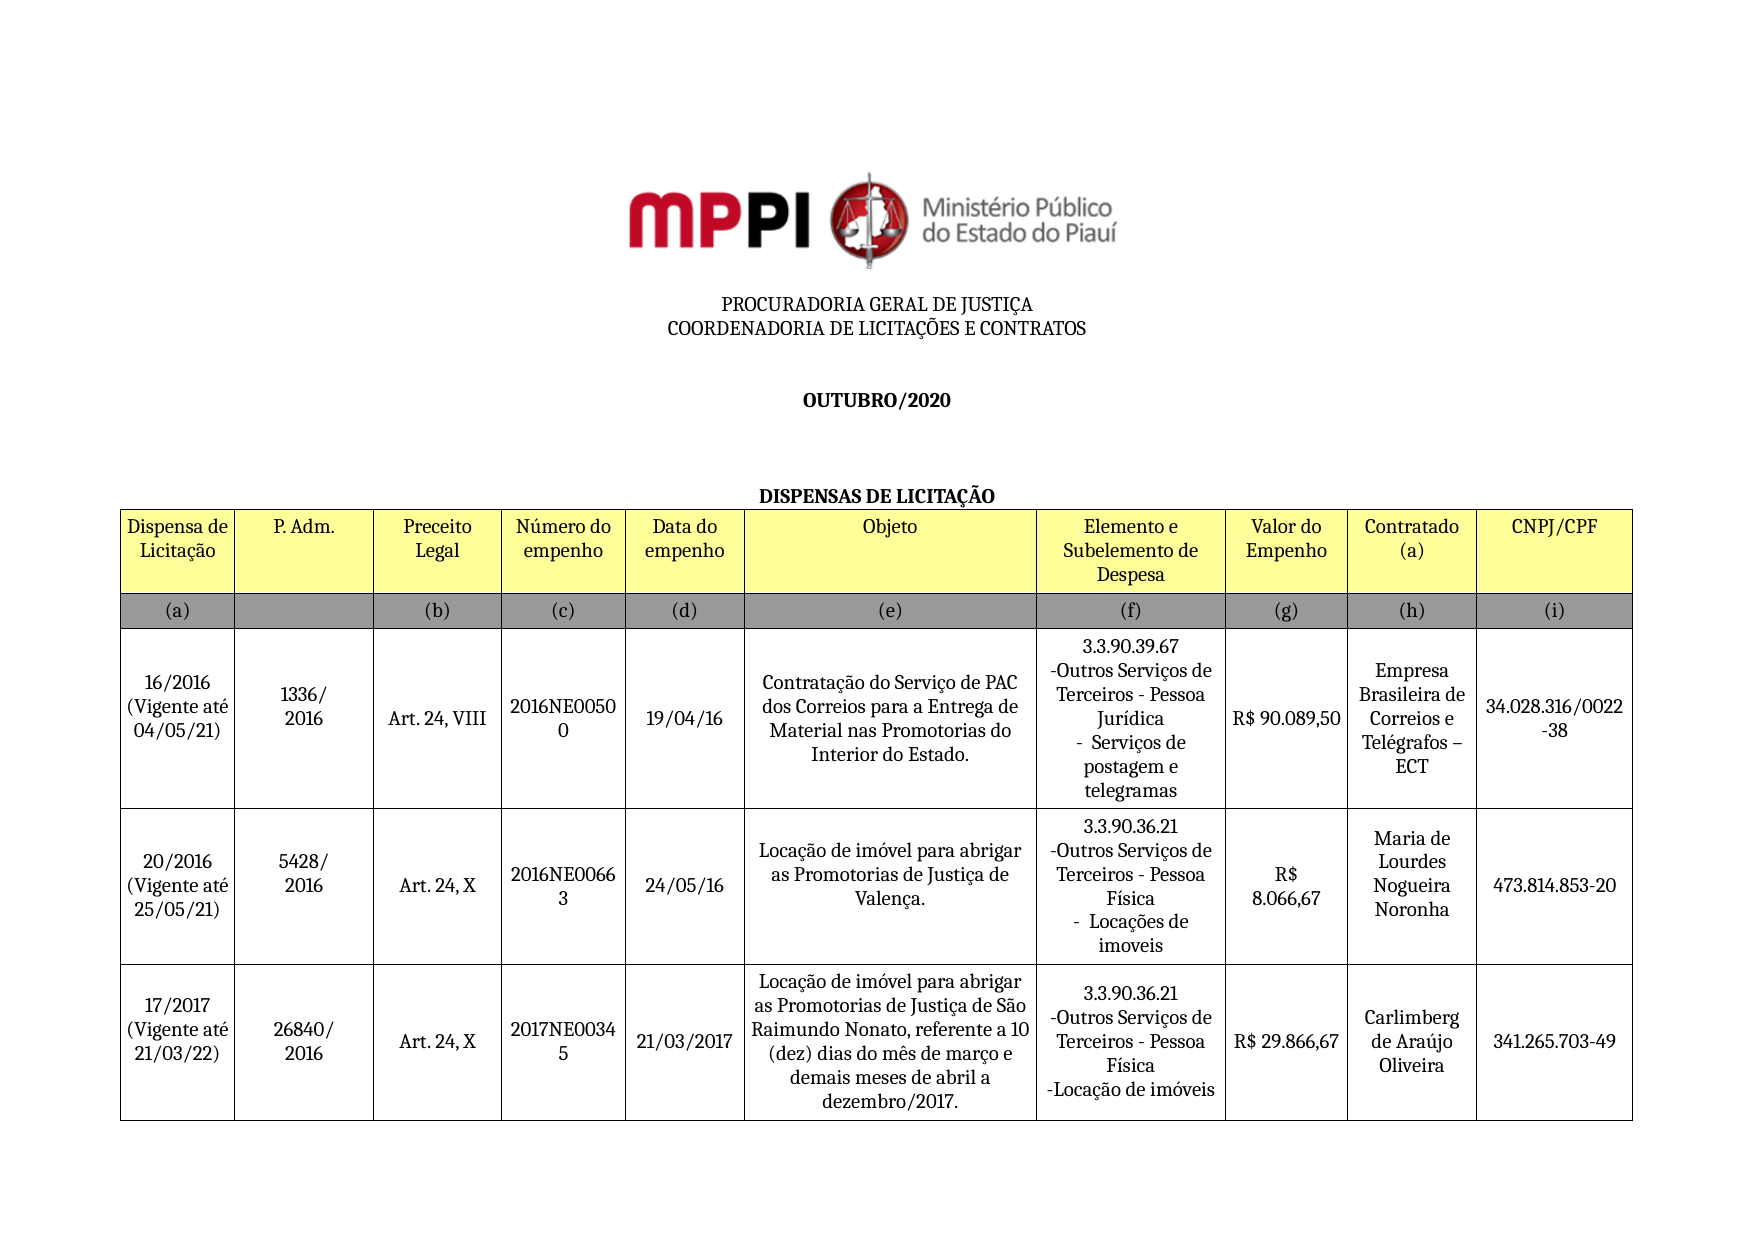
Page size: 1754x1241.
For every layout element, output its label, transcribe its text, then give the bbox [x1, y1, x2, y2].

table_cell (f) [1037, 594, 1225, 628]
table_cell 16/2016 (Vigente até 04/05/21) [121, 629, 234, 808]
table_cell R$ 90.089,50 [1226, 629, 1347, 808]
table_cell R$ 29.866,67 [1226, 965, 1347, 1119]
text PROCURADORIA GERAL DE JUSTIÇA [118, 293, 1636, 317]
table_cell Maria de Lourdes Nogueira Noronha [1348, 809, 1476, 964]
table_cell Art. 24, X [374, 965, 501, 1119]
table_cell 2016NE00663 [502, 809, 625, 964]
table_cell 341.265.703-49 [1477, 965, 1632, 1119]
table_cell R$ 8.066,67 [1226, 809, 1347, 964]
table_cell 2016NE00500 [502, 629, 625, 808]
table_header Data do empenho [626, 510, 744, 592]
table_cell 3.3.90.36.21 -Outros Serviços de Terceiros - Pessoa Física - Locações de imoveis [1037, 809, 1225, 964]
table_cell Contratação do Serviço de PAC dos Correios para a Entrega de Material nas Promotorias do Interior do Estado. [745, 629, 1036, 808]
text DISPENSAS DE LICITAÇÃO [118, 484, 1636, 508]
table_header Objeto [745, 510, 1036, 592]
table_cell 34.028.316/0022-38 [1477, 629, 1632, 808]
table_cell 5428/ 2016 [235, 809, 373, 964]
table_cell 20/2016 (Vigente até 25/05/21) [121, 809, 234, 964]
table_cell Art. 24, VIII [374, 629, 501, 808]
table_header Contratado (a) [1348, 510, 1476, 592]
table_cell 2017NE00345 [502, 965, 625, 1119]
table_cell 26840/ 2016 [235, 965, 373, 1119]
table_header Número do empenho [502, 510, 625, 592]
table_cell Art. 24, X [374, 809, 501, 964]
table_cell 19/04/16 [626, 629, 744, 808]
table_header Preceito Legal [374, 510, 501, 592]
table_cell 3.3.90.39.67 -Outros Serviços de Terceiros - Pessoa Jurídica - Serviços de postagem e telegramas [1037, 629, 1225, 808]
table_cell Empresa Brasileira de Correios e Telégrafos – ECT [1348, 629, 1476, 808]
table_cell 24/05/16 [626, 809, 744, 964]
table_cell (i) [1477, 594, 1632, 628]
table_header P. Adm. [235, 510, 373, 592]
table_cell 17/2017 (Vigente até 21/03/22) [121, 965, 234, 1119]
text OUTUBRO/2020 [118, 389, 1636, 413]
table_cell (b) [374, 594, 501, 628]
table_cell 1336/ 2016 [235, 629, 373, 808]
table_cell (a) [121, 594, 234, 628]
table_header CNPJ/CPF [1477, 510, 1632, 592]
table_cell Locação de imóvel para abrigar as Promotorias de Justiça de São Raimundo Nonato, referente a 10 (dez) dias do mês de março e demais meses de abril a dezembro/2017. [745, 965, 1036, 1119]
table_cell [235, 594, 373, 628]
table_cell (c) [502, 594, 625, 628]
table_cell 21/03/2017 [626, 965, 744, 1119]
table_cell Carlimberg de Araújo Oliveira [1348, 965, 1476, 1119]
table_cell 473.814.853-20 [1477, 809, 1632, 964]
table_cell Locação de imóvel para abrigar as Promotorias de Justiça de Valença. [745, 809, 1036, 964]
table_header Elemento e Subelemento de Despesa [1037, 510, 1225, 592]
text COORDENADORIA DE LICITAÇÕES E CONTRATOS [118, 317, 1636, 341]
table_header Dispensa de Licitação [121, 510, 234, 592]
table_header Valor do Empenho [1226, 510, 1347, 592]
table_cell (e) [745, 594, 1036, 628]
table_cell 3.3.90.36.21 -Outros Serviços de Terceiros - Pessoa Física -Locação de imóveis [1037, 965, 1225, 1119]
table_cell (h) [1348, 594, 1476, 628]
table_cell (d) [626, 594, 744, 628]
table_cell (g) [1226, 594, 1347, 628]
